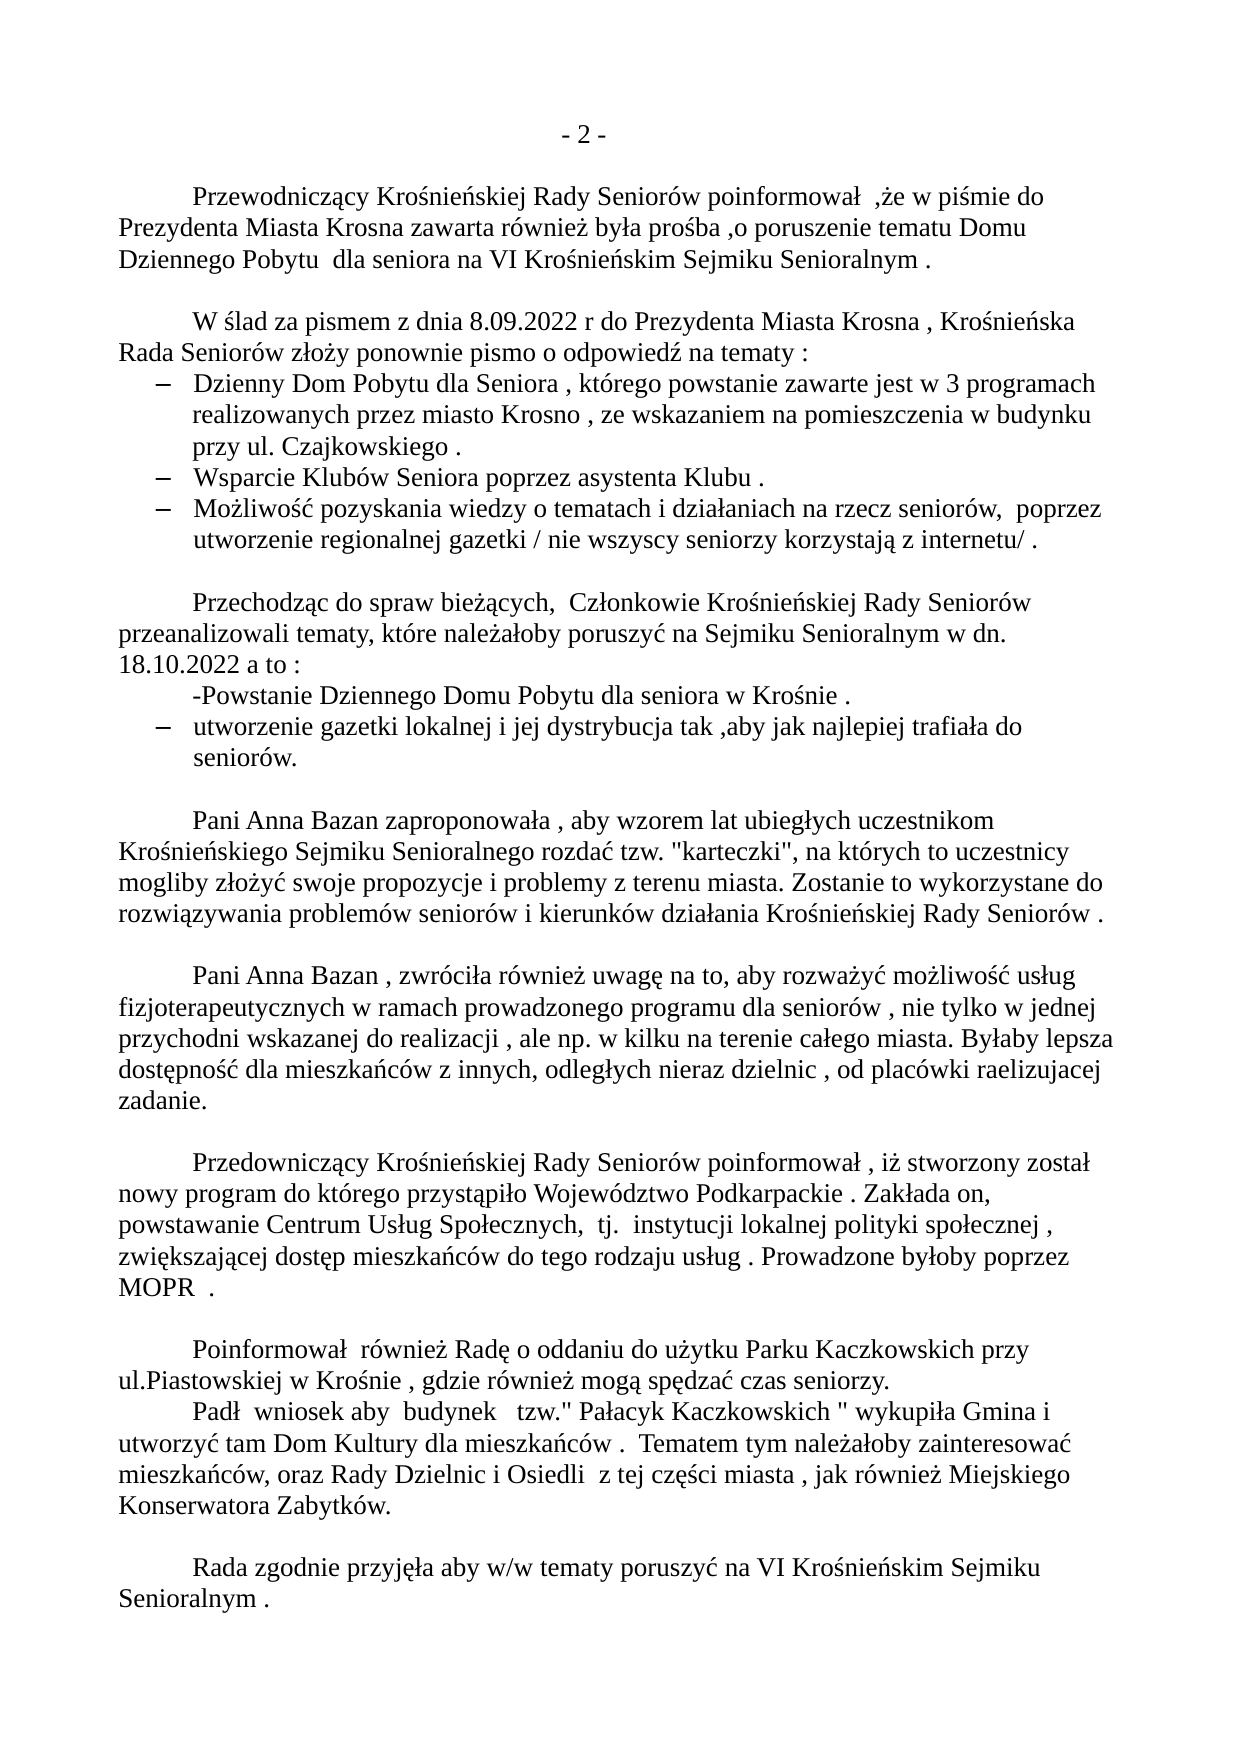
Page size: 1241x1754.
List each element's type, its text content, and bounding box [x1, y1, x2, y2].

text Przechodząc do spraw bieżących, Członkowie Krośnieńskiej Rady Seniorów przeanalizowali tematy, które należałoby poruszyć na Sejmiku Senioralnym w dn. 18.10.2022 a to : [118, 586, 1122, 679]
text Przedowniczący Krośnieńskiej Rady Seniorów poinformował , iż stworzony został nowy program do którego przystąpiło Województwo Podkarpackie . Zakłada on, powstawanie Centrum Usług Społecznych, tj. instytucji lokalnej polityki społecznej , zwiększającej dostęp mieszkańców do tego rodzaju usług . Prowadzone byłoby poprzez MOPR . [118, 1146, 1122, 1302]
text Przewodniczący Krośnieńskiej Rady Seniorów poinformował ,że w piśmie do Prezydenta Miasta Krosna zawarta również była prośba ,o poruszenie tematu Domu Dziennego Pobytu dla seniora na VI Krośnieńskim Sejmiku Senioralnym . [118, 180, 1122, 274]
text - 2 - [118, 118, 1122, 149]
text Pani Anna Bazan zaproponowała , aby wzorem lat ubiegłych uczestnikom Krośnieńskiego Sejmiku Senioralnego rozdać tzw. "karteczki", na których to uczestnicy mogliby złożyć swoje propozycje i problemy z terenu miasta. Zostanie to wykorzystane do rozwiązywania problemów seniorów i kierunków działania Krośnieńskiej Rady Seniorów . [118, 804, 1122, 928]
list Możliwość pozyskania wiedzy o tematach i działaniach na rzecz seniorów, poprzez utworzenie regionalnej gazetki / nie wszyscy seniorzy korzystają z internetu/ . [156, 492, 1122, 554]
list Dzienny Dom Pobytu dla Seniora , którego powstanie zawarte jest w 3 programach [156, 367, 1122, 398]
text Rada zgodnie przyjęła aby w/w tematy poruszyć na VI Krośnieńskim Sejmiku Senioralnym . [118, 1551, 1122, 1613]
text W ślad za pismem z dnia 8.09.2022 r do Prezydenta Miasta Krosna , Krośnieńska Rada Seniorów złoży ponownie pismo o odpowiedź na tematy : [118, 305, 1122, 367]
text Pani Anna Bazan , zwróciła również uwagę na to, aby rozważyć możliwość usług fizjoterapeutycznych w ramach prowadzonego programu dla seniorów , nie tylko w jednej przychodni wskazanej do realizacji , ale np. w kilku na terenie całego miasta. Byłaby lepsza dostępność dla mieszkańców z innych, odległych nieraz dzielnic , od placówki raelizujacej zadanie. [118, 959, 1122, 1115]
list Wsparcie Klubów Seniora poprzez asystenta Klubu . [156, 461, 1122, 492]
text Padł wniosek aby budynek tzw." Pałacyk Kaczkowskich " wykupiła Gmina i utworzyć tam Dom Kultury dla mieszkańców . Tematem tym należałoby zainteresować mieszkańców, oraz Rady Dzielnic i Osiedli z tej części miasta , jak również Miejskiego Konserwatora Zabytków. [118, 1396, 1122, 1520]
list utworzenie gazetki lokalnej i jej dystrybucja tak ,aby jak najlepiej trafiała do seniorów. [156, 710, 1122, 773]
text Poinformował również Radę o oddaniu do użytku Parku Kaczkowskich przy ul.Piastowskiej w Krośnie , gdzie również mogą spędzać czas seniorzy. [118, 1333, 1122, 1396]
text -Powstanie Dziennego Domu Pobytu dla seniora w Krośnie . [118, 679, 1122, 710]
text realizowanych przez miasto Krosno , ze wskazaniem na pomieszczenia w budynku przy ul. Czajkowskiego . [118, 398, 1122, 461]
